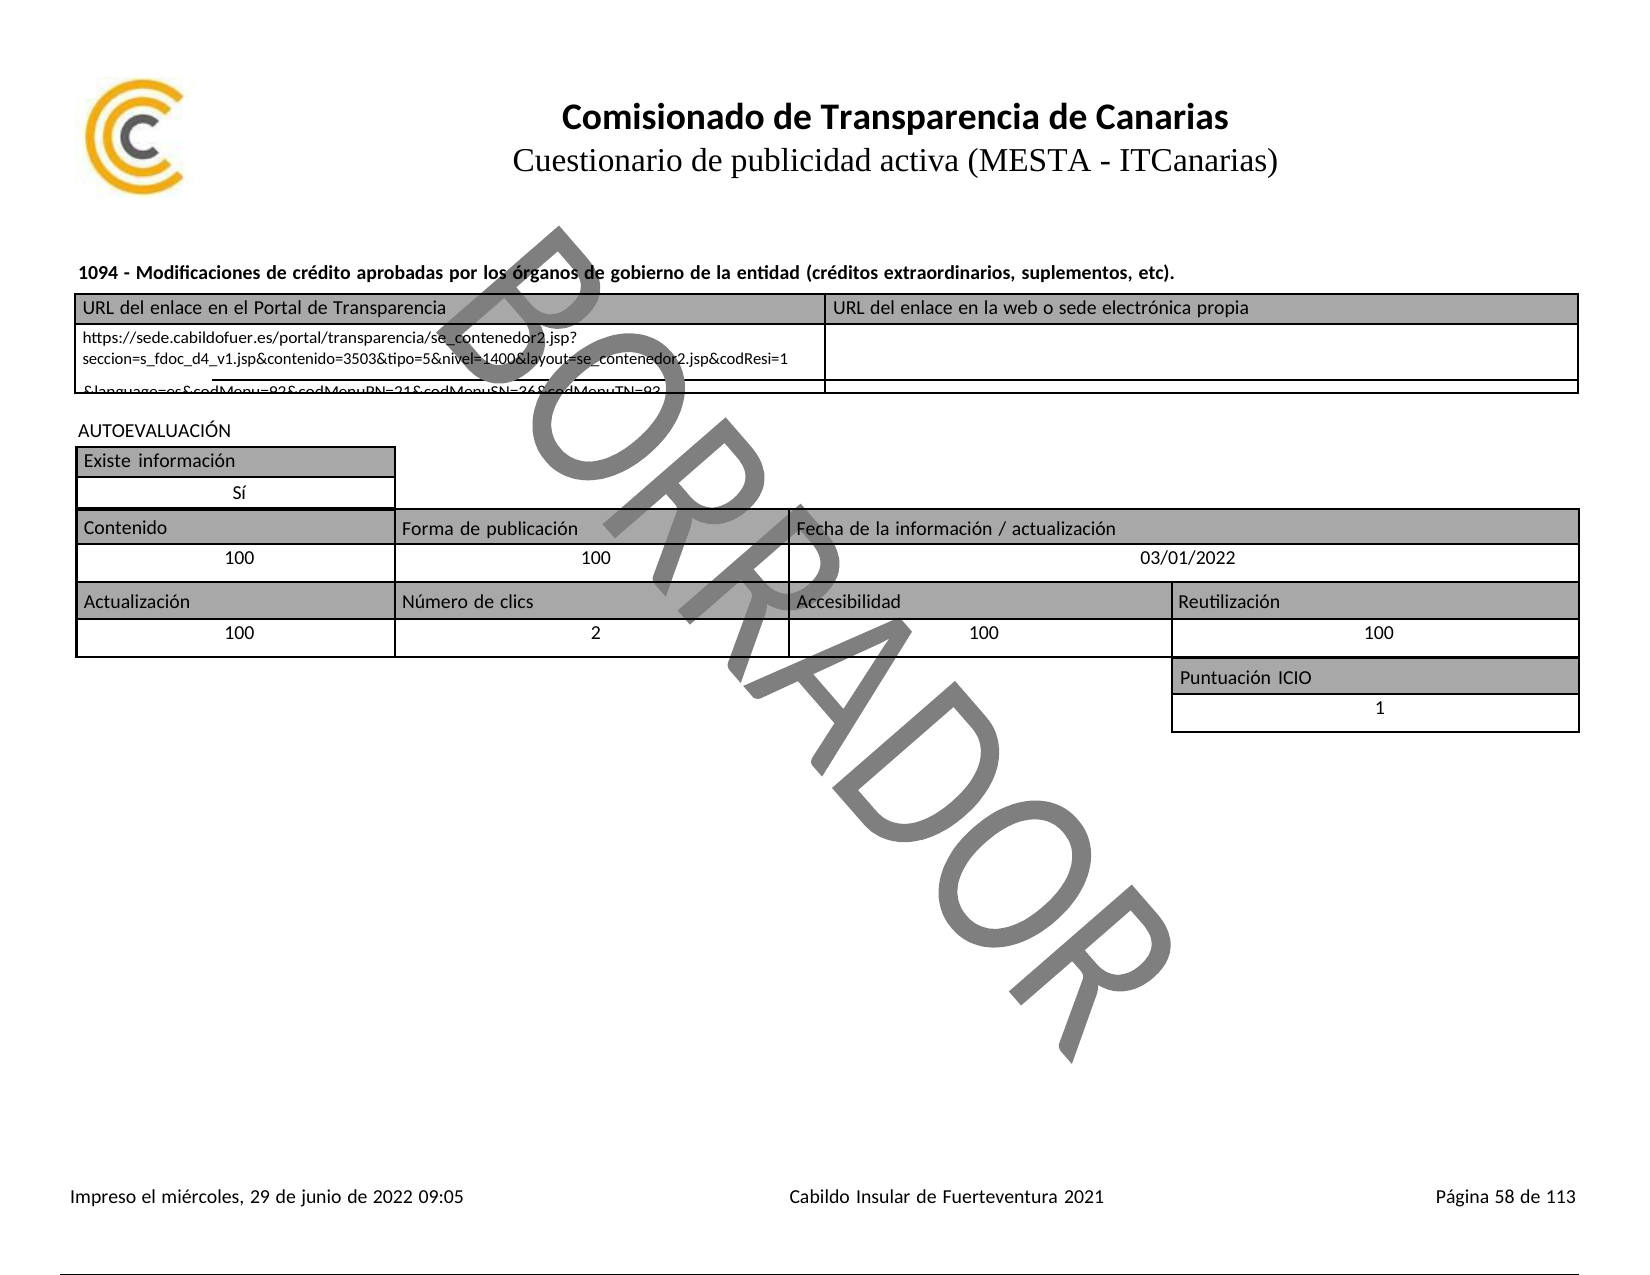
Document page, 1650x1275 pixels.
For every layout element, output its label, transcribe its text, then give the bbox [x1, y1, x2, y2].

table_cell Forma de publicación [396, 510, 676, 543]
table_cell 100 [78, 620, 394, 656]
table_cell [790, 620, 891, 656]
table_header [560, 446, 627, 461]
table_cell Puntuación ICIO [1173, 659, 1578, 693]
table_cell [699, 583, 751, 618]
text 1094 - Modificaciones de crédito aprobadas por los órganos de gobierno de la entidad (créditos extraordinarios, suplementos, etc). [78, 261, 517, 285]
table_header [396, 446, 691, 507]
table_cell [790, 545, 820, 581]
table_header [752, 446, 1579, 507]
table_cell 2 [396, 620, 743, 656]
table_cell Sí [78, 478, 394, 507]
text AUTOEVALUACIÓN [78, 418, 534, 442]
table_header [477, 299, 524, 323]
table_cell 03/01/2022 [835, 545, 1578, 581]
table_cell 100 [78, 545, 394, 581]
table_cell 100 [898, 620, 1171, 656]
table_header URL del enlace en la web o sede electrónica propia [826, 295, 1577, 323]
text [552, 418, 655, 442]
text [663, 418, 723, 442]
table_header Existe información [78, 448, 394, 476]
table_cell Accesibilidad [790, 583, 1171, 618]
table_cell Contenido [78, 511, 394, 543]
table_header URL del enlace en el Portal de Transparencia [76, 295, 477, 323]
table_cell 100 [1173, 620, 1578, 656]
table_header [579, 295, 824, 323]
table_cell 1 [1173, 695, 1578, 731]
table_cell [755, 545, 788, 581]
table_cell Reutilización [1173, 583, 1578, 618]
table_header [653, 495, 676, 507]
table_cell Número de clics [396, 583, 708, 618]
text [728, 418, 1592, 442]
table_cell [672, 545, 751, 581]
table_cell [928, 708, 973, 731]
table_cell Actualización [78, 583, 394, 618]
table_cell [814, 658, 875, 708]
table_header [524, 295, 578, 314]
table_cell [826, 381, 1577, 392]
table_cell [76, 658, 833, 731]
table_cell https://sede.cabildofuer.es/portal/transparencia/se_contenedor2.jsp? seccion=s_fdoc_d4_v1.jsp&contenido=3503&tipo=5&nivel=1400&layout=se_contenedor2.jsp&codResi=1 &language=es&codMenu=92&codMenuPN=21&codMenuSN=36&codMenuTN=93 [76, 325, 547, 392]
table_header [680, 446, 745, 507]
table_cell 100 [396, 545, 664, 581]
table_cell [851, 658, 1171, 731]
table_cell [826, 325, 1577, 379]
table_cell Fecha de la información / actualización [808, 510, 1578, 543]
table_cell https://sede.cabildofuer.es/portal/transparencia/se_contenedor2.jsp? seccion=s_fdoc_d4_v1.jsp&contenido=3503&tipo=5&nivel=1400&layout=se_contenedor2.jsp&codResi=1 &language=es&codMenu=92&codMenuPN=21&codMenuSN=36&codMenuTN=93 [520, 325, 824, 379]
text 1094 - Modificaciones de crédito aprobadas por los órganos de gobierno de la entidad (créditos extraordinarios, suplementos, etc). [591, 261, 1592, 285]
table_cell [751, 620, 788, 656]
table_cell [686, 510, 788, 543]
